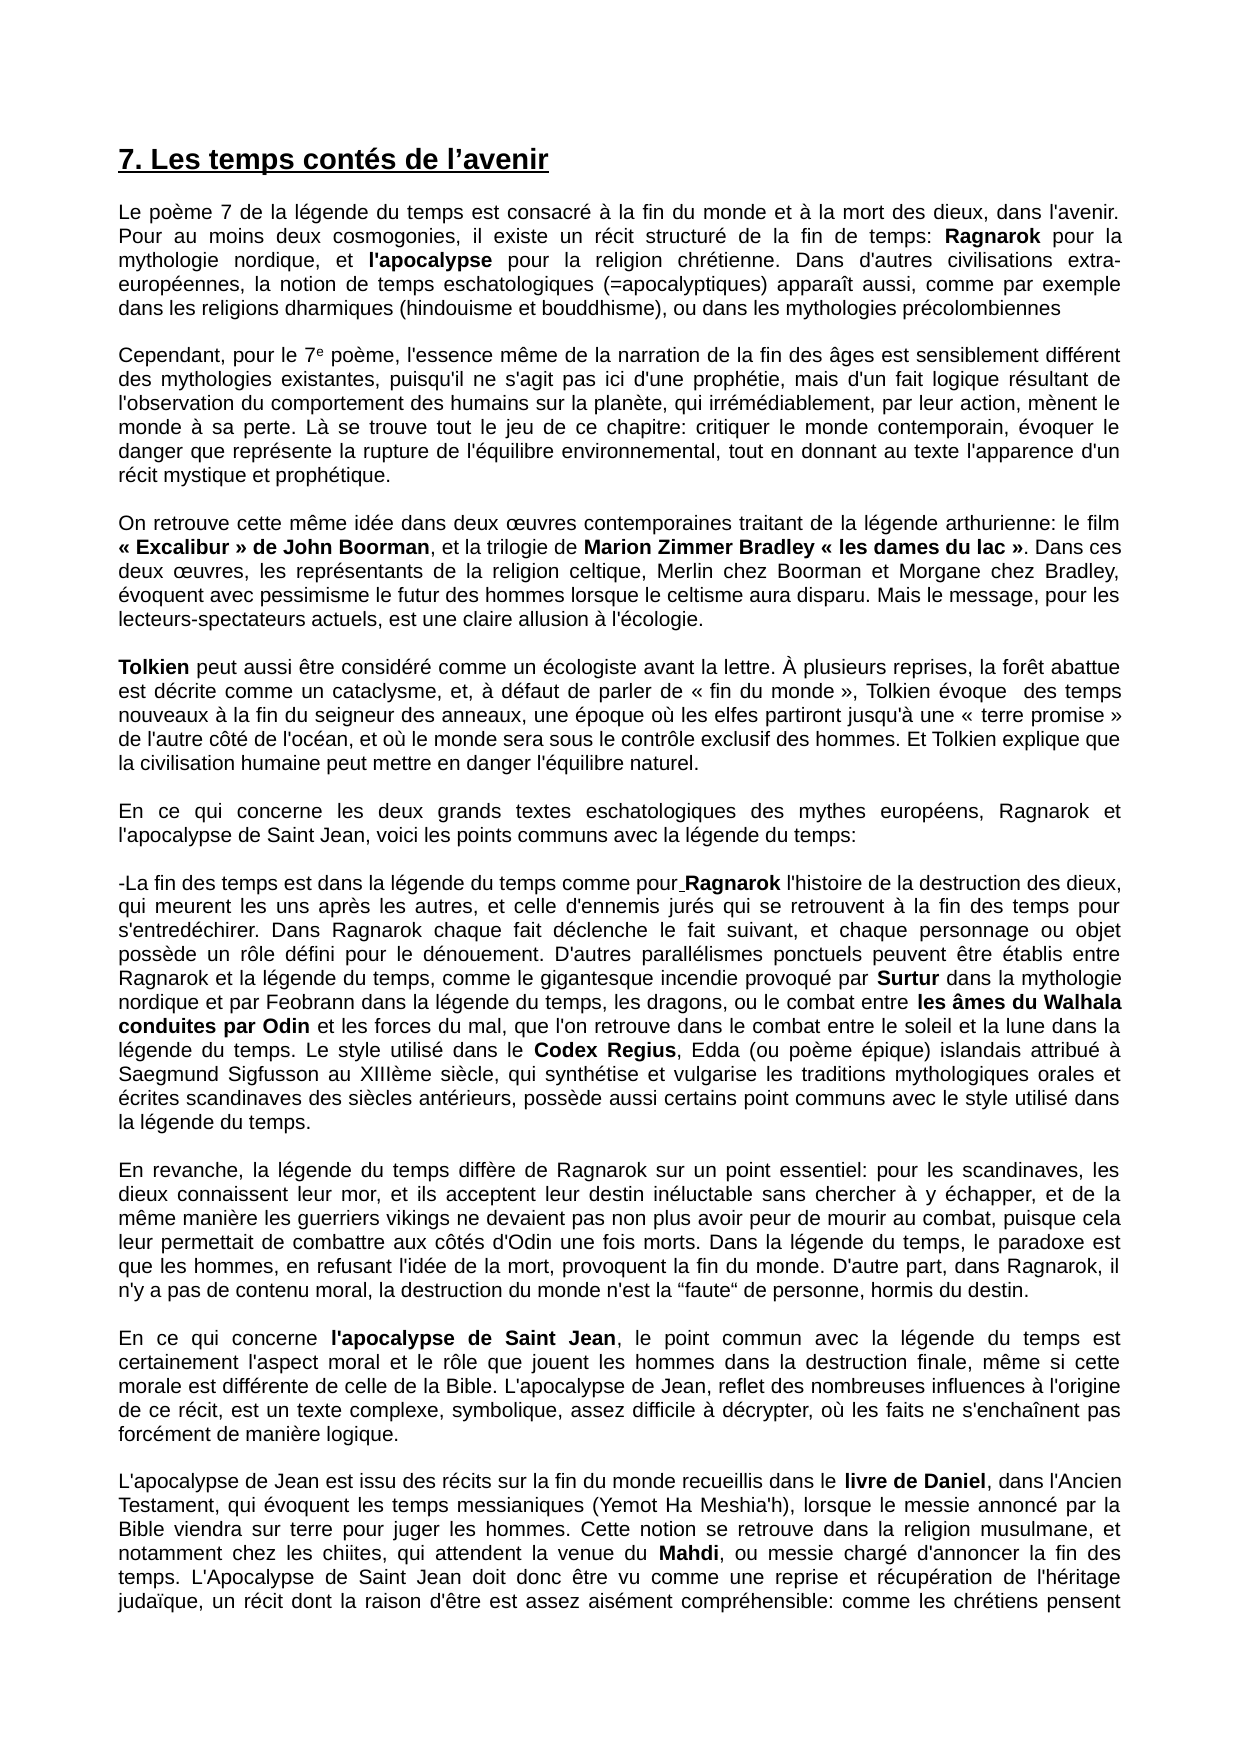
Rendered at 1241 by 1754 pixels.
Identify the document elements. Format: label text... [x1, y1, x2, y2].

text Le poème 7 de la légende du temps est consacré à la fin du monde et à la mort des dieux, dans l'avenir. Pour au moins deux cosmogonies, il existe un récit structuré de la fin de temps: Ragnarok pour la mythologie nordique, et l'apocalypse pour la religion chrétienne. Dans d'autres civilisations extra-européennes, la notion de temps eschatologiques (=apocalyptiques) apparaît aussi, comme par exemple dans les religions dharmiques (hindouisme et bouddhisme), ou dans les mythologies précolombiennes [118, 199, 1122, 319]
text Tolkien peut aussi être considéré comme un écologiste avant la lettre. À plusieurs reprises, la forêt abattue est décrite comme un cataclysme, et, à défaut de parler de « fin du monde », Tolkien évoque des temps nouveaux à la fin du seigneur des anneaux, une époque où les elfes partiront jusqu'à une « terre promise » de l'autre côté de l'océan, et où le monde sera sous le contrôle exclusif des hommes. Et Tolkien explique que la civilisation humaine peut mettre en danger l'équilibre naturel. [118, 655, 1122, 774]
text On retrouve cette même idée dans deux œuvres contemporaines traitant de la légende arthurienne: le film « Excalibur » de John Boorman, et la trilogie de Marion Zimmer Bradley « les dames du lac ». Dans ces deux œuvres, les représentants de la religion celtique, Merlin chez Boorman et Morgane chez Bradley, évoquent avec pessimisme le futur des hommes lorsque le celtisme aura disparu. Mais le message, pour les lecteurs-spectateurs actuels, est une claire allusion à l'écologie. [118, 511, 1122, 631]
text 7. Les temps contés de l’avenir [118, 142, 1122, 176]
text L'apocalypse de Jean est issu des récits sur la fin du monde recueillis dans le livre de Daniel, dans l'Ancien Testament, qui évoquent les temps messianiques (Yemot Ha Meshia'h), lorsque le messie annoncé par la Bible viendra sur terre pour juger les hommes. Cette notion se retrouve dans la religion musulmane, et notamment chez les chiites, qui attendent la venue du Mahdi, ou messie chargé d'annoncer la fin des temps. L'Apocalypse de Saint Jean doit donc être vu comme une reprise et récupération de l'héritage judaïque, un récit dont la raison d'être est assez aisément compréhensible: comme les chrétiens pensent [118, 1469, 1122, 1613]
text -La fin des temps est dans la légende du temps comme pour Ragnarok l'histoire de la destruction des dieux, qui meurent les uns après les autres, et celle d'ennemis jurés qui se retrouvent à la fin des temps pour s'entredéchirer. Dans Ragnarok chaque fait déclenche le fait suivant, et chaque personnage ou objet possède un rôle défini pour le dénouement. D'autres parallélismes ponctuels peuvent être établis entre Ragnarok et la légende du temps, comme le gigantesque incendie provoqué par Surtur dans la mythologie nordique et par Feobrann dans la légende du temps, les dragons, ou le combat entre les âmes du Walhala conduites par Odin et les forces du mal, que l'on retrouve dans le combat entre le soleil et la lune dans la légende du temps. Le style utilisé dans le Codex Regius, Edda (ou poème épique) islandais attribué à Saegmund Sigfusson au XIIIème siècle, qui synthétise et vulgarise les traditions mythologiques orales et écrites scandinaves des siècles antérieurs, possède aussi certains point communs avec le style utilisé dans la légende du temps. [118, 870, 1122, 1134]
text En ce qui concerne l'apocalypse de Saint Jean, le point commun avec la légende du temps est certainement l'aspect moral et le rôle que jouent les hommes dans la destruction finale, même si cette morale est différente de celle de la Bible. L'apocalypse de Jean, reflet des nombreuses influences à l'origine de ce récit, est un texte complexe, symbolique, assez difficile à décrypter, où les faits ne s'enchaînent pas forcément de manière logique. [118, 1326, 1122, 1445]
text En revanche, la légende du temps diffère de Ragnarok sur un point essentiel: pour les scandinaves, les dieux connaissent leur mor, et ils acceptent leur destin inéluctable sans chercher à y échapper, et de la même manière les guerriers vikings ne devaient pas non plus avoir peur de mourir au combat, puisque cela leur permettait de combattre aux côtés d'Odin une fois morts. Dans la légende du temps, le paradoxe est que les hommes, en refusant l'idée de la mort, provoquent la fin du monde. D'autre part, dans Ragnarok, il n'y a pas de contenu moral, la destruction du monde n'est la “faute“ de personne, hormis du destin. [118, 1158, 1122, 1302]
text Cependant, pour le 7e poème, l'essence même de la narration de la fin des âges est sensiblement différent des mythologies existantes, puisqu'il ne s'agit pas ici d'une prophétie, mais d'un fait logique résultant de l'observation du comportement des humains sur la planète, qui irrémédiablement, par leur action, mènent le monde à sa perte. Là se trouve tout le jeu de ce chapitre: critiquer le monde contemporain, évoquer le danger que représente la rupture de l'équilibre environnemental, tout en donnant au texte l'apparence d'un récit mystique et prophétique. [118, 343, 1122, 487]
text En ce qui concerne les deux grands textes eschatologiques des mythes européens, Ragnarok et l'apocalypse de Saint Jean, voici les points communs avec la légende du temps: [118, 798, 1122, 846]
